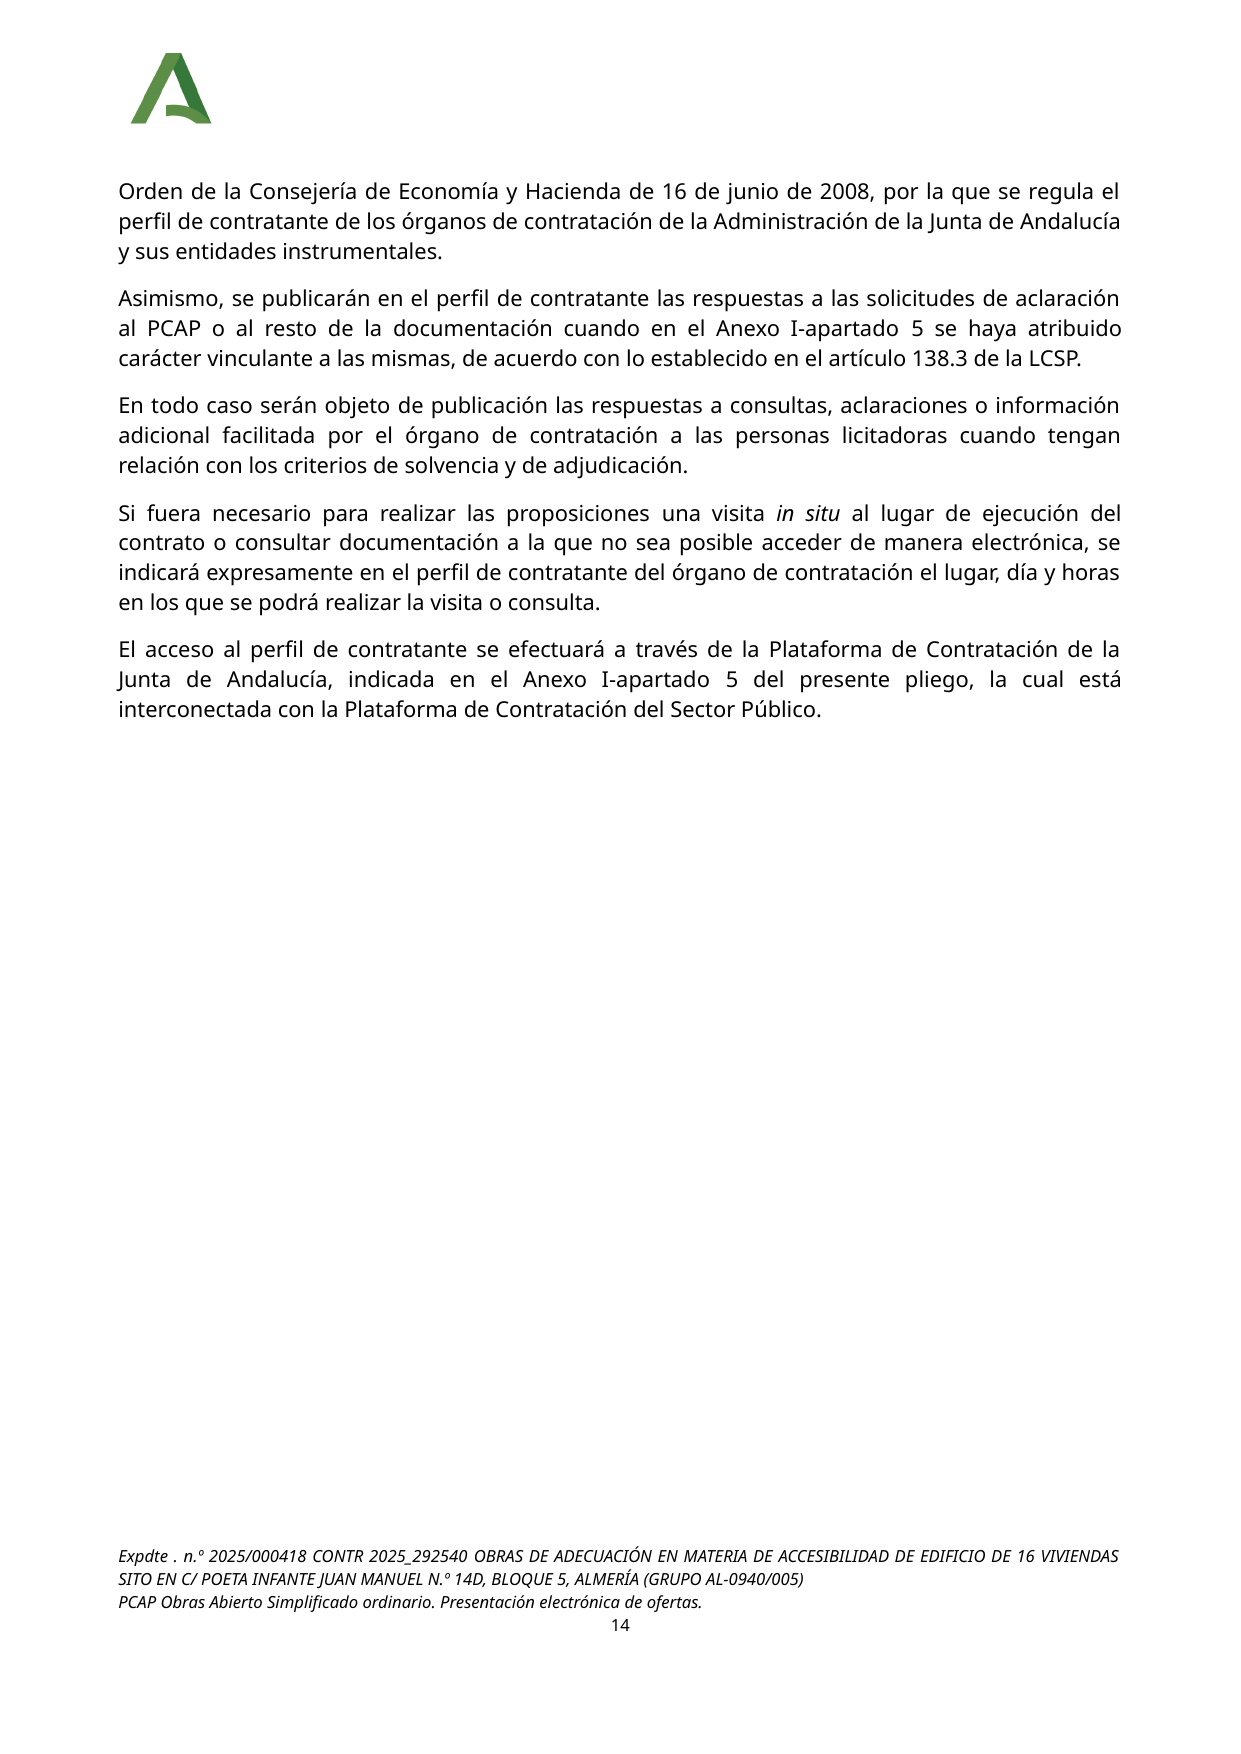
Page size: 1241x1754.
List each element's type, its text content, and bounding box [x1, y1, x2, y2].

text Asimismo, se publicarán en el perfil de contratante las respuestas a las solicitudes de aclaración al PCAP o al resto de la documentación cuando en el Anexo I-apartado 5 se haya atribuido carácter vinculante a las mismas, de acuerdo con lo establecido en el artículo 138.3 de la LCSP. [118, 283, 1122, 373]
text En todo caso serán objeto de publicación las respuestas a consultas, aclaraciones o información adicional facilitada por el órgano de contratación a las personas licitadoras cuando tengan relación con los criterios de solvencia y de adjudicación. [118, 391, 1122, 480]
text El acceso al perfil de contratante se efectuará a través de la Plataforma de Contratación de la Junta de Andalucía, indicada en el Anexo I-apartado 5 del presente pliego, la cual está interconectada con la Plataforma de Contratación del Sector Público. [118, 634, 1122, 724]
text Orden de la Consejería de Economía y Hacienda de 16 de junio de 2008, por la que se regula el perfil de contratante de los órganos de contratación de la Administración de la Junta de Andalucía y sus entidades instrumentales. [118, 176, 1122, 266]
picture [127, 48, 216, 128]
text Si fuera necesario para realizar las proposiciones una visita in situ al lugar de ejecución del contrato o consultar documentación a la que no sea posible acceder de manera electrónica, se indicará expresamente en el perfil de contratante del órgano de contratación el lugar, día y horas en los que se podrá realizar la visita o consulta. [118, 498, 1122, 617]
